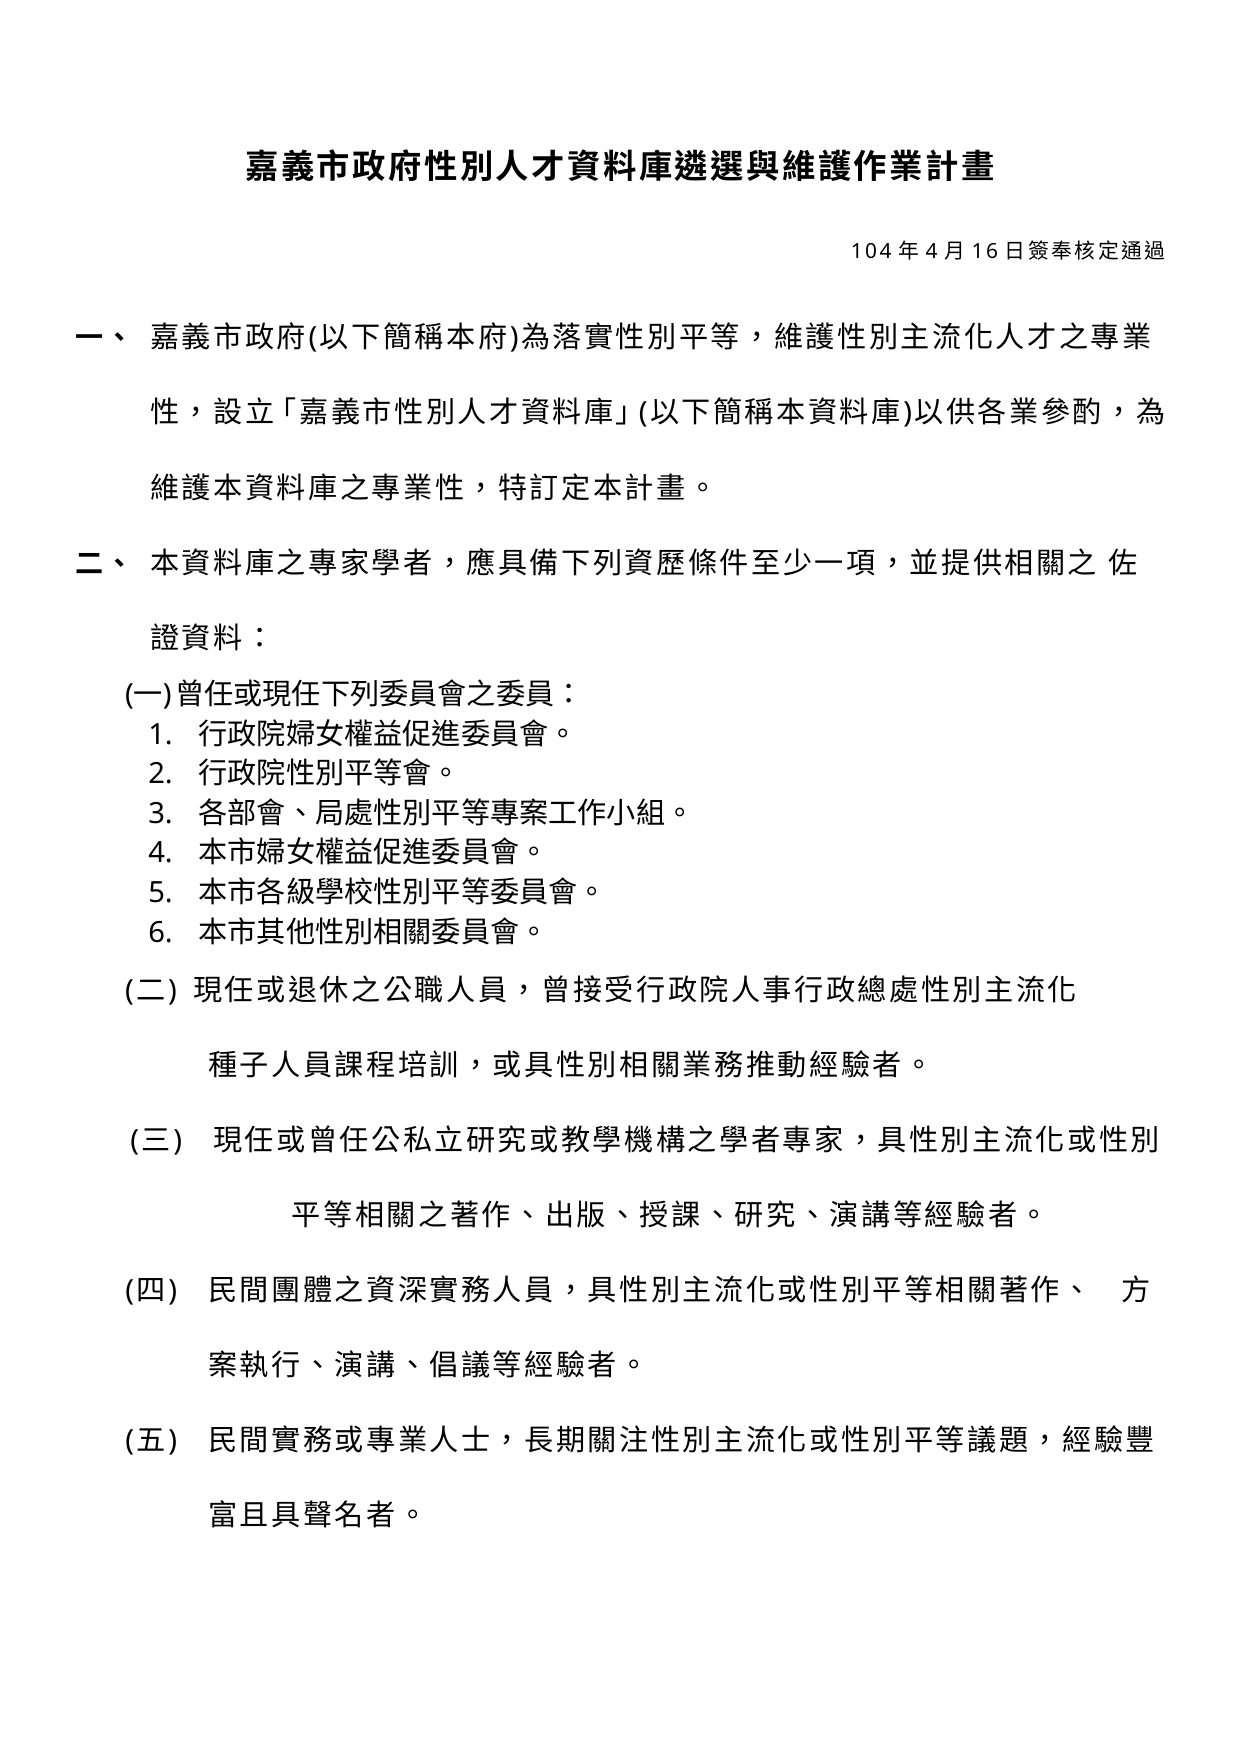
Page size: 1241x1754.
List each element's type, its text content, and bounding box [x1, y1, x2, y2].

list 本資料庫之專家學者，應具備下列資歷條件至少一項，並提供相關之 佐證資料： [75, 523, 1165, 673]
list 嘉義市政府(以下簡稱本府)為落實性別平等，維護性別主流化人才之專業性，設立「嘉義市性別人才資料庫」(以下簡稱本資料庫)以供各業參酌，為維護本資料庫之專業性，特訂定本計畫。 [75, 298, 1165, 523]
list 行政院婦女權益促進委員會。 [148, 712, 1165, 752]
text 嘉義市政府性別人才資料庫遴選與維護作業計畫 [60, 127, 1165, 202]
text 104年4月16日簽奉核定通過 [60, 231, 1165, 269]
list 各部會、局處性別平等專案工作小組。 [148, 792, 1165, 831]
list 現任或退休之公職人員，曾接受行政院人事行政總處性別主流化 種子人員課程培訓，或具性別相關業務推動經驗者。 [125, 950, 1165, 1100]
list 民間實務或專業人士，長期關注性別主流化或性別平等議題，經驗豐富且具聲名者。 [125, 1400, 1165, 1550]
list 民間團體之資深實務人員，具性別主流化或性別平等相關著作、 方案執行、演講、倡議等經驗者。 [125, 1250, 1165, 1400]
list 現任或曾任公私立研究或教學機構之學者專家，具性別主流化或性別平等相關之著作、出版、授課、研究、演講等經驗者。 [125, 1100, 1165, 1250]
list 本市各級學校性別平等委員會。 [148, 871, 1165, 910]
list 本市其他性別相關委員會。 [148, 910, 1165, 950]
list 曾任或現任下列委員會之委員： [125, 673, 1165, 712]
list 本市婦女權益促進委員會。 [148, 831, 1165, 871]
list 行政院性別平等會。 [148, 752, 1165, 792]
